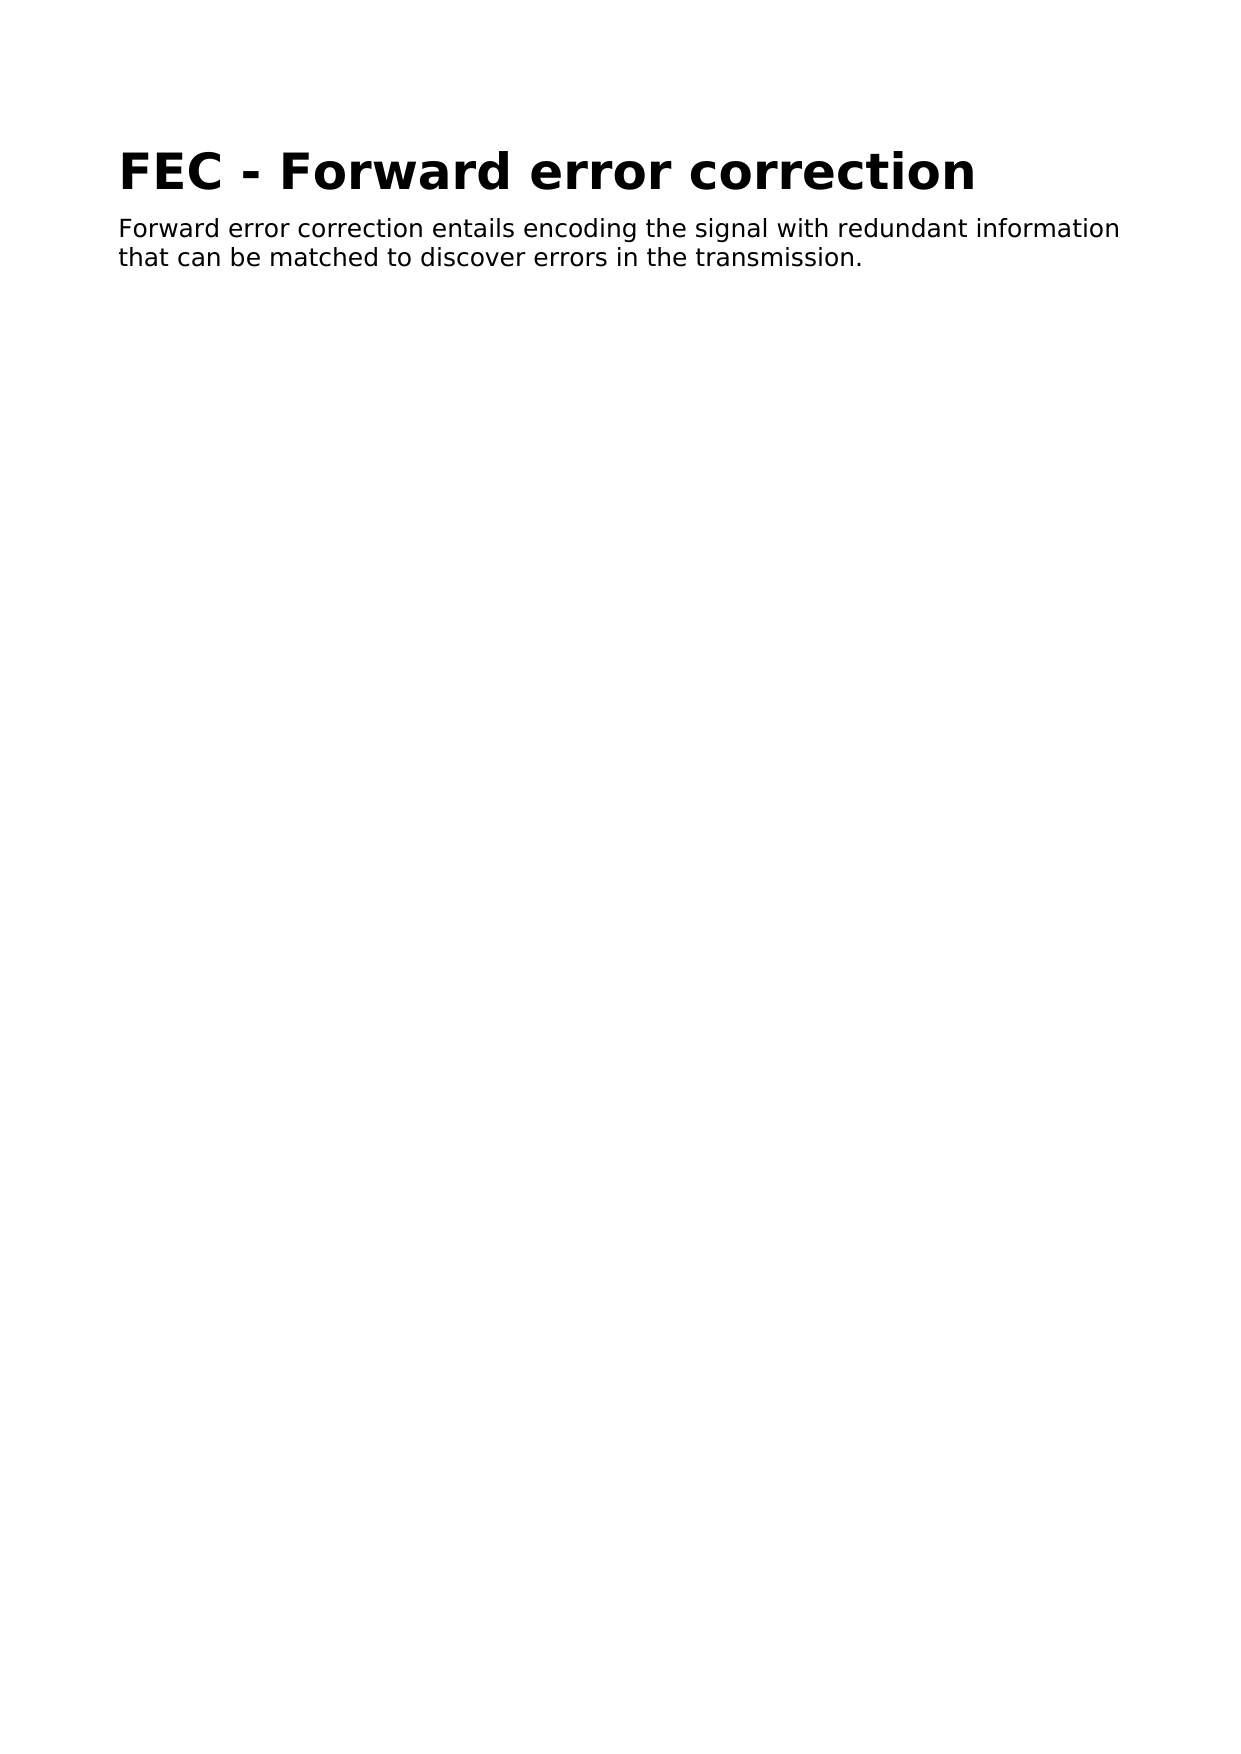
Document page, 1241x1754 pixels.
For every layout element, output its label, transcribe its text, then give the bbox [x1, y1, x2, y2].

subtitle FEC - Forward error correction [118, 143, 1122, 201]
text Forward error correction entails encoding the signal with redundant information that can be matched to discover errors in the transmission. [118, 214, 1122, 272]
